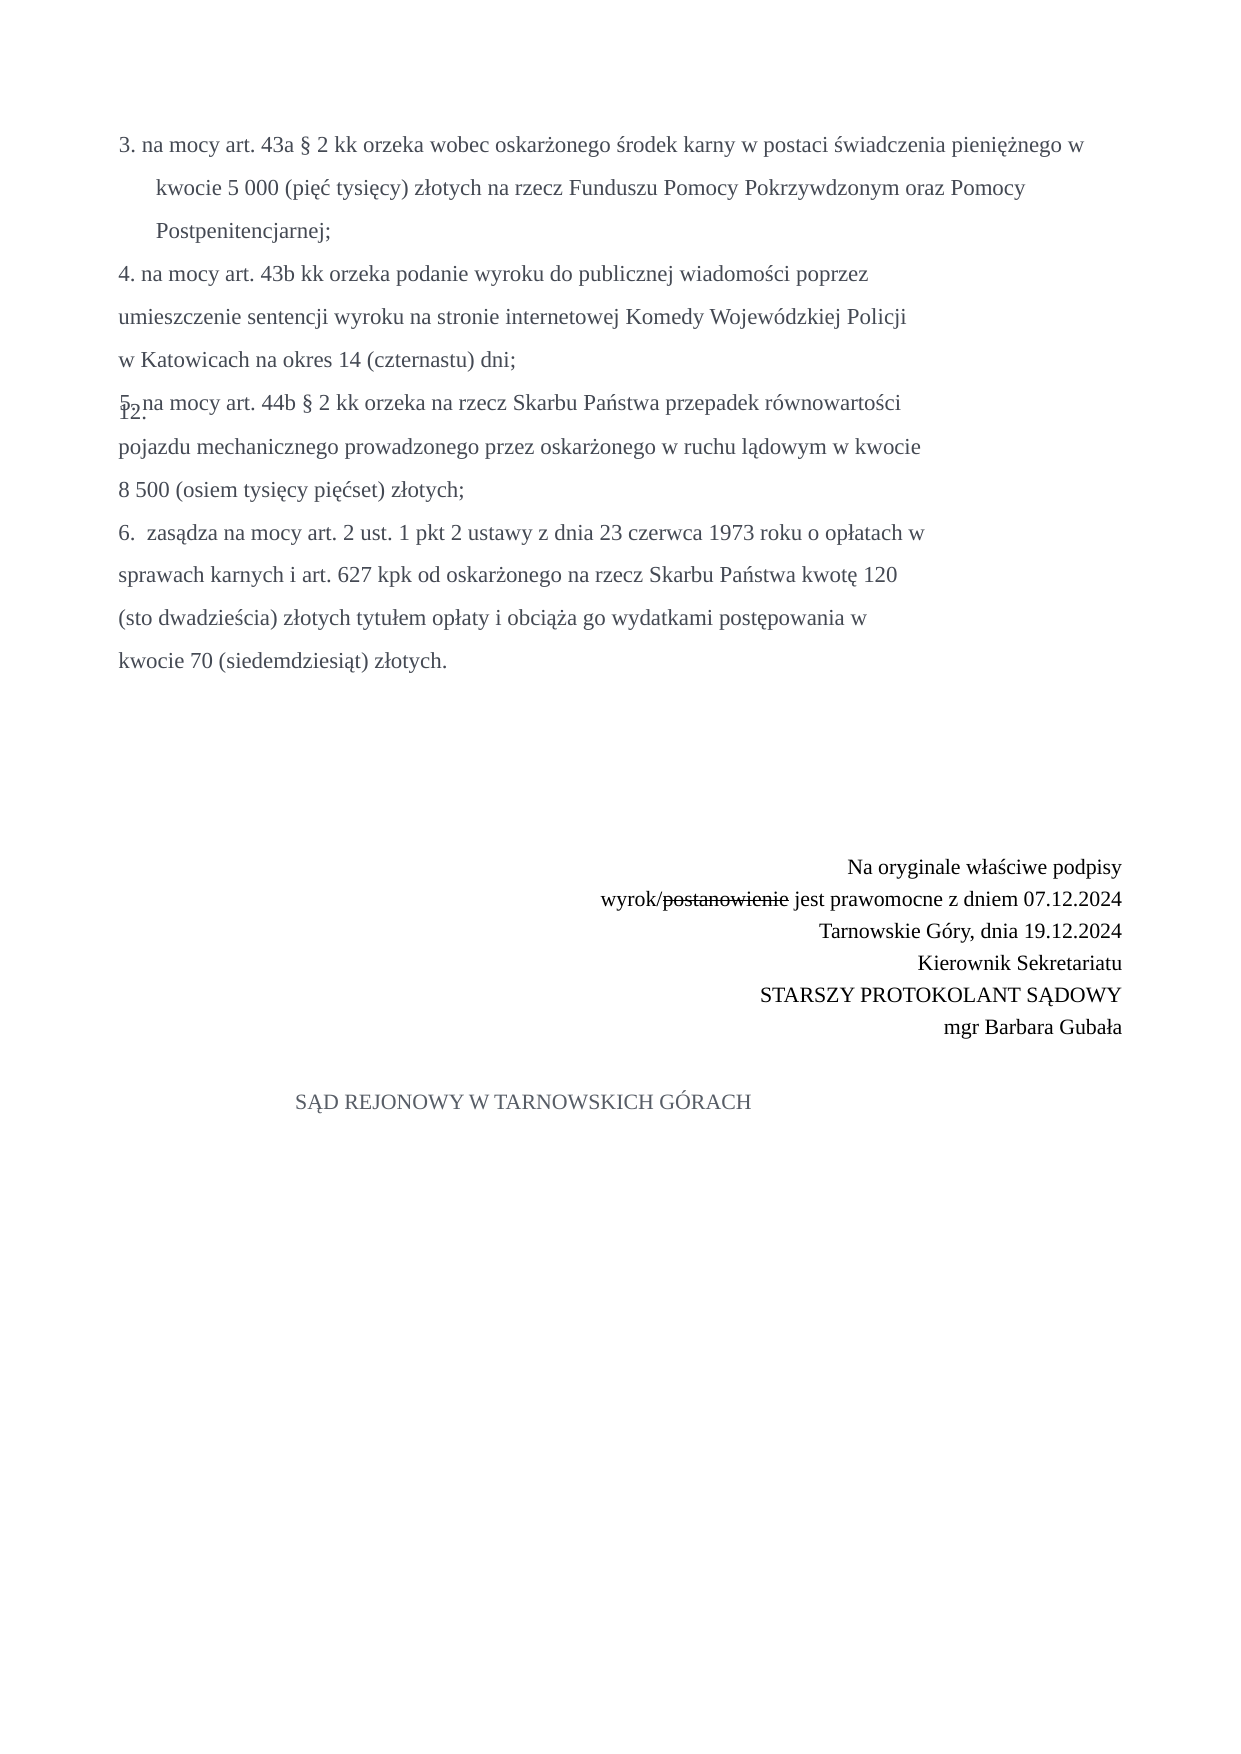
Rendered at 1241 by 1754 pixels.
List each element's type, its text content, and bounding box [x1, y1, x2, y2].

text 6. zasądza na mocy art. 2 ust. 1 pkt 2 ustawy z dnia 23 czerwca 1973 roku o opłatach w sprawach karnych i art. 627 kpk od oskarżonego na rzecz Skarbu Państwa kwotę 120 (sto dwadzieścia) złotych tytułem opłaty i obciąża go wydatkami postępowania w kwocie 70 (siedemdziesiąt) złotych. [118, 506, 1122, 677]
list pojazdu mechanicznego prowadzonego przez oskarżonego w ruchu lądowym w kwocie 8 500 (osiem tysięcy pięćset) złotych; [118, 420, 1121, 506]
text 5. na mocy art. 44b § 2 kk orzeka na rzecz Skarbu Państwa przepadek równowartości [119, 376, 1122, 419]
text STARSZY PROTOKOLANT SĄDOWY [118, 977, 1122, 1009]
text 3. na mocy art. 43a § 2 kk orzeka wobec oskarżonego środek karny w postaci świadczenia pieniężnego w kwocie 5 000 (pięć tysięcy) złotych na rzecz Funduszu Pomocy Pokrzywdzonym oraz Pomocy Postpenitencjarnej; [119, 118, 1122, 247]
text SĄD REJONOWY W TARNOWSKICH GÓRACH [118, 1084, 1122, 1116]
text wyrok/postanowienie jest prawomocne z dniem 07.12.2024 [118, 881, 1122, 913]
text Na oryginale właściwe podpisy [118, 849, 1122, 881]
text Tarnowskie Góry, dnia 19.12.2024 [118, 913, 1122, 945]
text Kierownik Sekretariatu [118, 945, 1122, 977]
list 4. na mocy art. 43b kk orzeka podanie wyroku do publicznej wiadomości poprzez umieszczenie sentencji wyroku na stronie internetowej Komedy Wojewódzkiej Policji w Katowicach na okres 14 (czternastu) dni; [118, 247, 1122, 376]
text mgr Barbara Gubała [118, 1009, 1122, 1041]
